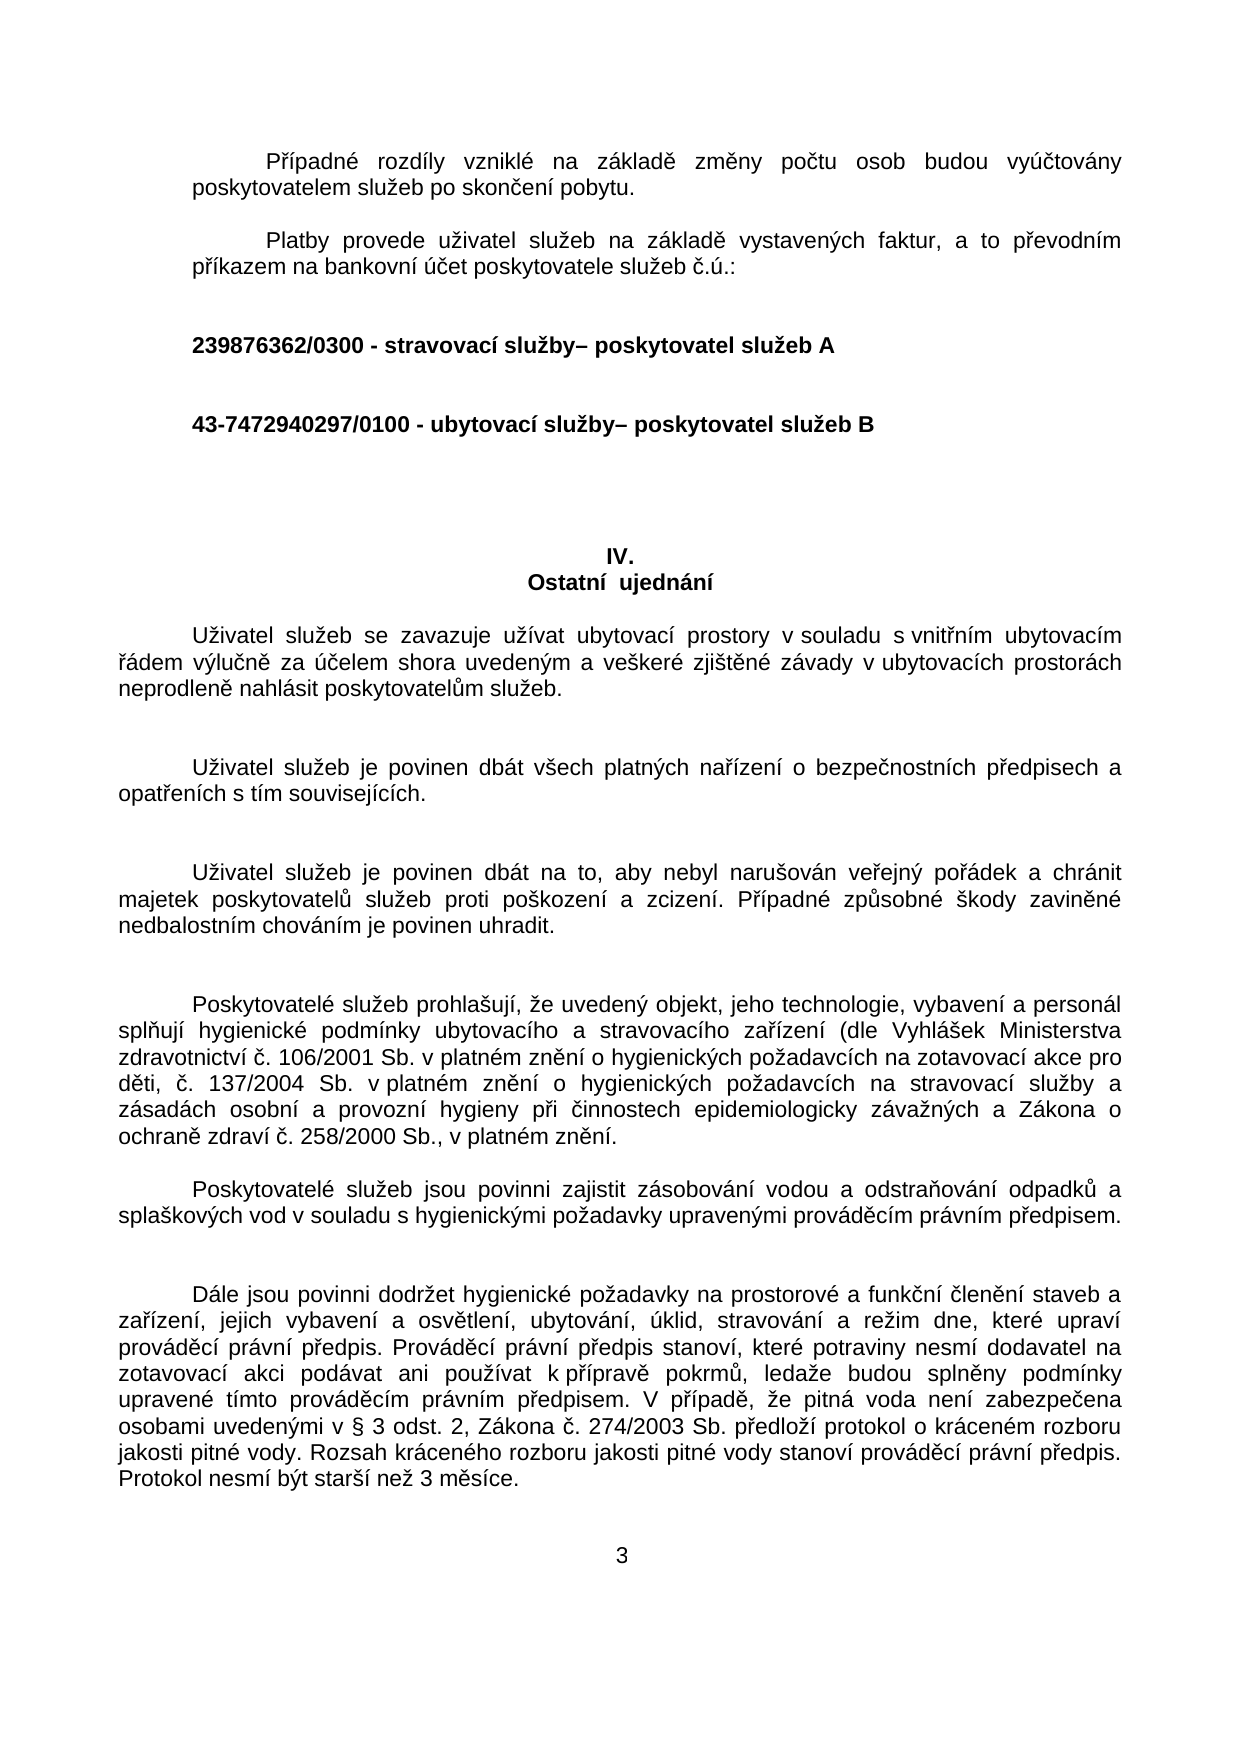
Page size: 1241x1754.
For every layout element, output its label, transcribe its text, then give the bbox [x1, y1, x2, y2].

text 239876362/0300 - stravovací služby– poskytovatel služeb A [192, 332, 1122, 358]
text Případné rozdíly vzniklé na základě změny počtu osob budou vyúčtovány poskytovatelem služeb po skončení pobytu. [192, 148, 1122, 200]
text Platby provede uživatel služeb na základě vystavených faktur, a to převodním příkazem na bankovní účet poskytovatele služeb č.ú.: [192, 227, 1122, 279]
text Poskytovatelé služeb jsou povinni zajistit zásobování vodou a odstraňování odpadků a splaškových vod v souladu s hygienickými požadavky upravenými prováděcím právním předpisem. [118, 1176, 1122, 1254]
text Uživatel služeb je povinen dbát na to, aby nebyl narušován veřejný pořádek a chránit majetek poskytovatelů služeb proti poškození a zcizení. Případné způsobné škody zaviněné nedbalostním chováním je povinen uhradit. [118, 859, 1122, 938]
text Uživatel služeb se zavazuje užívat ubytovací prostory v souladu s vnitřním ubytovacím řádem výlučně za účelem shora uvedeným a veškeré zjištěné závady v ubytovacích prostorách neprodleně nahlásit poskytovatelům služeb. [118, 622, 1122, 701]
text Dále jsou povinni dodržet hygienické požadavky na prostorové a funkční členění staveb a zařízení, jejich vybavení a osvětlení, ubytování, úklid, stravování a režim dne, které upraví prováděcí právní předpis. Prováděcí právní předpis stanoví, které potraviny nesmí dodavatel na zotavovací akci podávat ani používat k přípravě pokrmů, ledaže budou splněny podmínky upravené tímto prováděcím právním předpisem. V případě, že pitná voda není zabezpečena osobami uvedenými v § 3 odst. 2, Zákona č. 274/2003 Sb. předloží protokol o kráceném rozboru jakosti pitné vody. Rozsah kráceného rozboru jakosti pitné vody stanoví prováděcí právní předpis. Protokol nesmí být starší než 3 měsíce. [118, 1281, 1122, 1492]
text 43-7472940297/0100 - ubytovací služby– poskytovatel služeb B [192, 411, 1122, 438]
text Ostatní ujednání [118, 569, 1122, 596]
text IV. [118, 543, 1122, 569]
text Poskytovatelé služeb prohlašují, že uvedený objekt, jeho technologie, vybavení a personál splňují hygienické podmínky ubytovacího a stravovacího zařízení (dle Vyhlášek Ministerstva zdravotnictví č. 106/2001 Sb. v platném znění o hygienických požadavcích na zotavovací akce pro děti, č. 137/2004 Sb. v platném znění o hygienických požadavcích na stravovací služby a zásadách osobní a provozní hygieny při činnostech epidemiologicky závažných a Zákona o ochraně zdraví č. 258/2000 Sb., v platném znění. [118, 991, 1122, 1149]
text Uživatel služeb je povinen dbát všech platných nařízení o bezpečnostních předpisech a opatřeních s tím souvisejících. [118, 754, 1122, 807]
